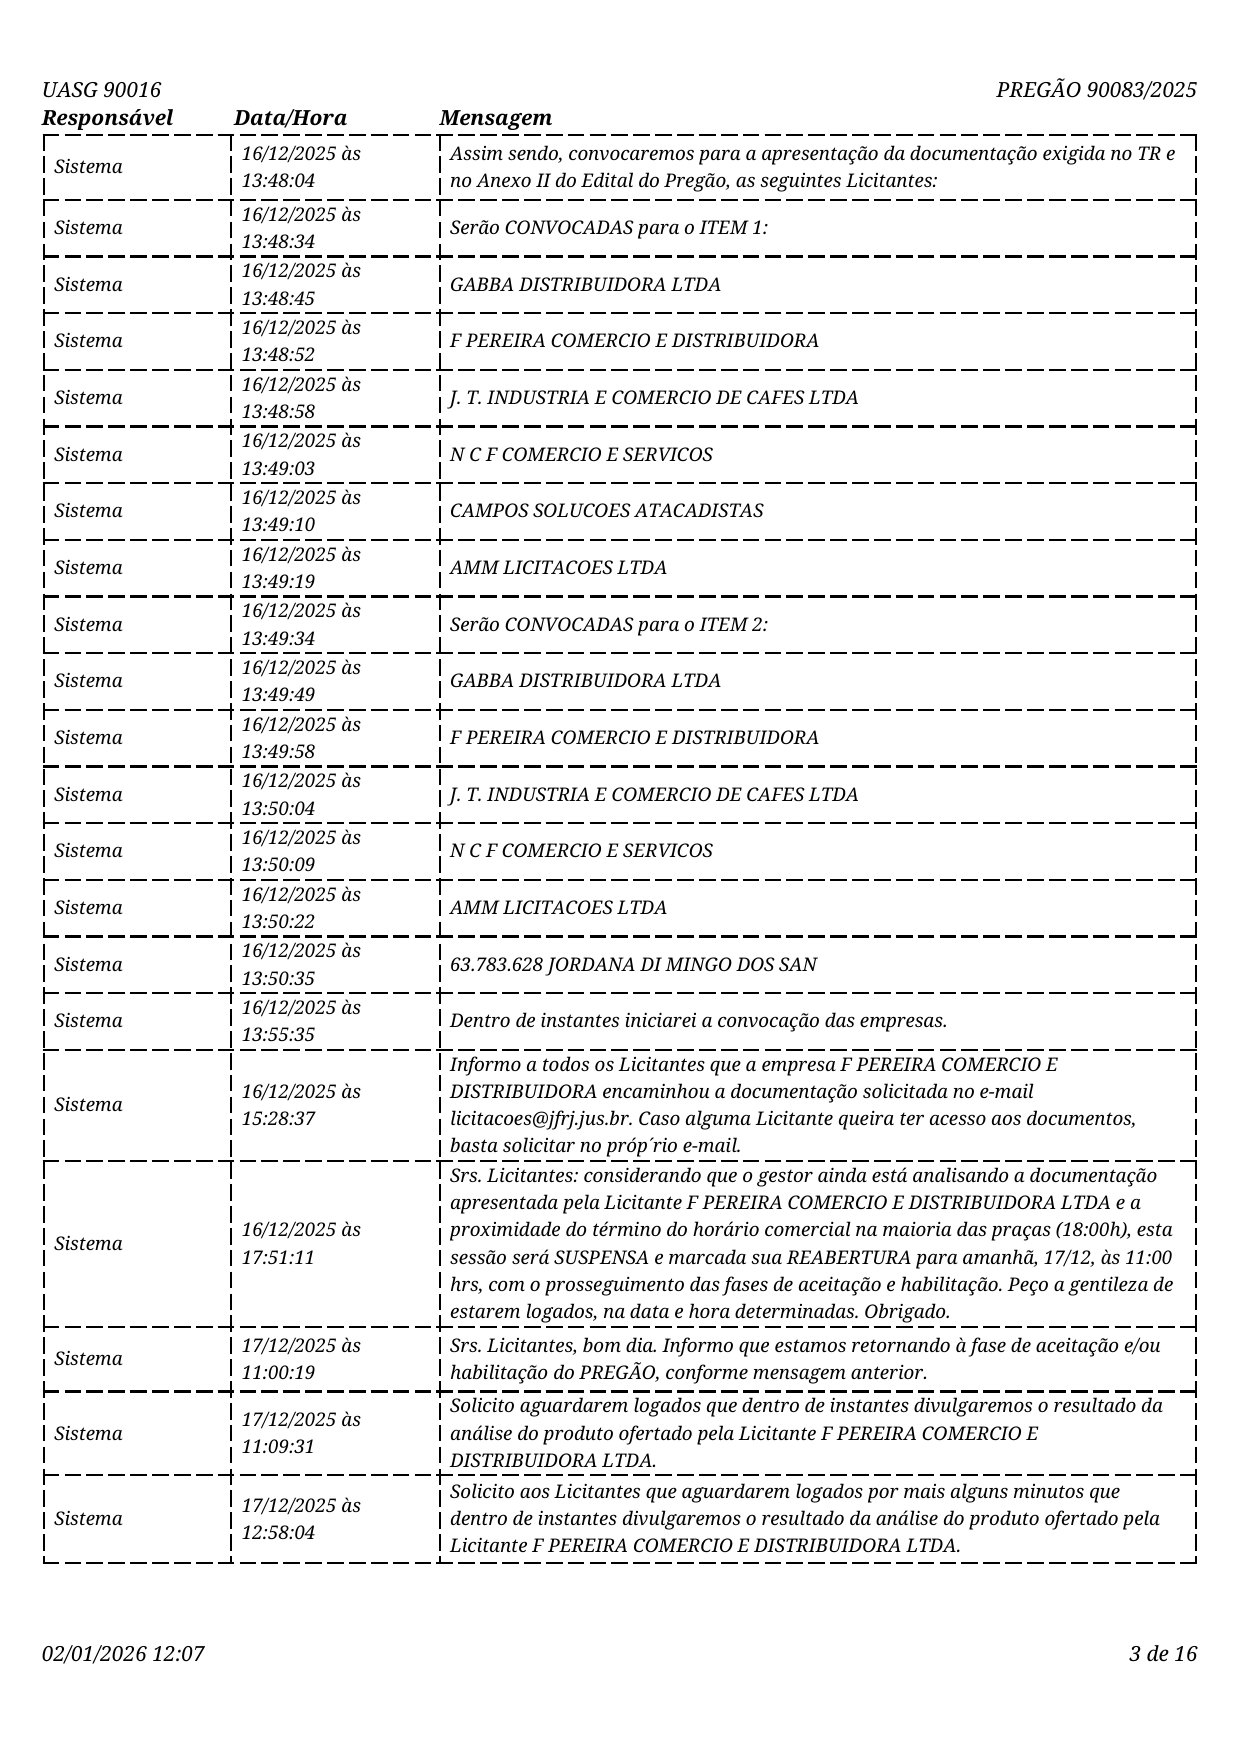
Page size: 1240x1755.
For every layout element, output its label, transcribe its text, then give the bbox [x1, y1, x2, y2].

table_cell N C F COMERCIO E SERVICOS [440, 425, 1196, 482]
table_cell J. T. INDUSTRIA E COMERCIO DE CAFES LTDA [440, 765, 1196, 822]
table_cell 16/12/2025 às 13:48:34 [231, 199, 439, 255]
table_cell GABBA DISTRIBUIDORA LTDA [440, 652, 1196, 709]
table_cell 17/12/2025 às 11:09:31 [231, 1390, 439, 1474]
table_cell Sistema [44, 199, 231, 255]
table_cell Sistema [44, 935, 231, 992]
table_cell Sistema [44, 312, 231, 369]
table_cell 16/12/2025 às 13:49:10 [231, 482, 439, 539]
table_cell 16/12/2025 às 13:50:22 [231, 879, 439, 935]
table_cell 16/12/2025 às 13:49:34 [231, 595, 439, 652]
table_cell Sistema [44, 539, 231, 595]
table_cell Sistema [44, 255, 231, 312]
table_cell Srs. Licitantes: considerando que o gestor ainda está analisando a documentação apresentada pela Licitante F PEREIRA COMERCIO E DISTRIBUIDORA LTDA e a proximidade do término do horário comercial na maioria das praças (18:00h), esta sessão será SUSPENSA e marcada sua REABERTURA para amanhã, 17/12, às 11:00 hrs, com o prosseguimento das fases de aceitação e habilitação. Peço a gentileza de estarem logados, na data e hora determinadas. Obrigado. [440, 1160, 1196, 1326]
table_cell Informo a todos os Licitantes que a empresa F PEREIRA COMERCIO E DISTRIBUIDORA encaminhou a documentação solicitada no e-mail licitacoes@jfrj.jus.br. Caso alguma Licitante queira ter acesso aos documentos, basta solicitar no próp´rio e-mail. [440, 1049, 1196, 1160]
table_header Sistema [44, 134, 231, 199]
table_cell F PEREIRA COMERCIO E DISTRIBUIDORA [440, 709, 1196, 765]
table_cell Sistema [44, 879, 231, 935]
table_cell Sistema [44, 369, 231, 425]
table_cell 17/12/2025 às 11:00:19 [231, 1326, 439, 1390]
table_cell 16/12/2025 às 13:49:19 [231, 539, 439, 595]
table_cell Sistema [44, 595, 231, 652]
table_cell Sistema [44, 652, 231, 709]
table_cell Sistema [44, 709, 231, 765]
table_cell 16/12/2025 às 15:28:37 [231, 1049, 439, 1160]
table_cell Sistema [44, 1390, 231, 1474]
table_cell 16/12/2025 às 13:48:58 [231, 369, 439, 425]
table_cell Serão CONVOCADAS para o ITEM 2: [440, 595, 1196, 652]
table_cell Sistema [44, 425, 231, 482]
table_cell 63.783.628 JORDANA DI MINGO DOS SAN [440, 935, 1196, 992]
table_cell Sistema [44, 992, 231, 1049]
table_cell 16/12/2025 às 13:50:09 [231, 822, 439, 879]
text Responsável Data/Hora Mensagem [42, 103, 1200, 132]
table_cell GABBA DISTRIBUIDORA LTDA [440, 255, 1196, 312]
table_cell N C F COMERCIO E SERVICOS [440, 822, 1196, 879]
table_cell 16/12/2025 às 13:50:35 [231, 935, 439, 992]
table_cell Sistema [44, 1474, 231, 1562]
table_cell Solicito aguardarem logados que dentro de instantes divulgaremos o resultado da análise do produto ofertado pela Licitante F PEREIRA COMERCIO E DISTRIBUIDORA LTDA. [440, 1390, 1196, 1474]
table_cell J. T. INDUSTRIA E COMERCIO DE CAFES LTDA [440, 369, 1196, 425]
table_cell Sistema [44, 1049, 231, 1160]
table_cell 16/12/2025 às 13:49:03 [231, 425, 439, 482]
table_cell 17/12/2025 às 12:58:04 [231, 1474, 439, 1562]
table_header Assim sendo, convocaremos para a apresentação da documentação exigida no TR e no Anexo II do Edital do Pregão, as seguintes Licitantes: [440, 134, 1196, 199]
table_cell 16/12/2025 às 13:48:45 [231, 255, 439, 312]
table_cell 16/12/2025 às 17:51:11 [231, 1160, 439, 1326]
table_cell 16/12/2025 às 13:49:58 [231, 709, 439, 765]
table_cell Sistema [44, 822, 231, 879]
table_cell 16/12/2025 às 13:49:49 [231, 652, 439, 709]
table_cell F PEREIRA COMERCIO E DISTRIBUIDORA [440, 312, 1196, 369]
table_cell AMM LICITACOES LTDA [440, 539, 1196, 595]
table_cell Sistema [44, 765, 231, 822]
table_cell AMM LICITACOES LTDA [440, 879, 1196, 935]
table_cell Sistema [44, 1160, 231, 1326]
table_cell Sistema [44, 1326, 231, 1390]
table_cell 16/12/2025 às 13:50:04 [231, 765, 439, 822]
table_cell Sistema [44, 482, 231, 539]
table_cell 16/12/2025 às 13:48:52 [231, 312, 439, 369]
table_cell CAMPOS SOLUCOES ATACADISTAS [440, 482, 1196, 539]
table_cell 16/12/2025 às 13:55:35 [231, 992, 439, 1049]
table_cell Serão CONVOCADAS para o ITEM 1: [440, 199, 1196, 255]
table_cell Srs. Licitantes, bom dia. Informo que estamos retornando à fase de aceitação e/ou habilitação do PREGÃO, conforme mensagem anterior. [440, 1326, 1196, 1390]
table_cell Dentro de instantes iniciarei a convocação das empresas. [440, 992, 1196, 1049]
table_header 16/12/2025 às 13:48:04 [231, 134, 439, 199]
table_cell Solicito aos Licitantes que aguardarem logados por mais alguns minutos que dentro de instantes divulgaremos o resultado da análise do produto ofertado pela Licitante F PEREIRA COMERCIO E DISTRIBUIDORA LTDA. [440, 1474, 1196, 1562]
